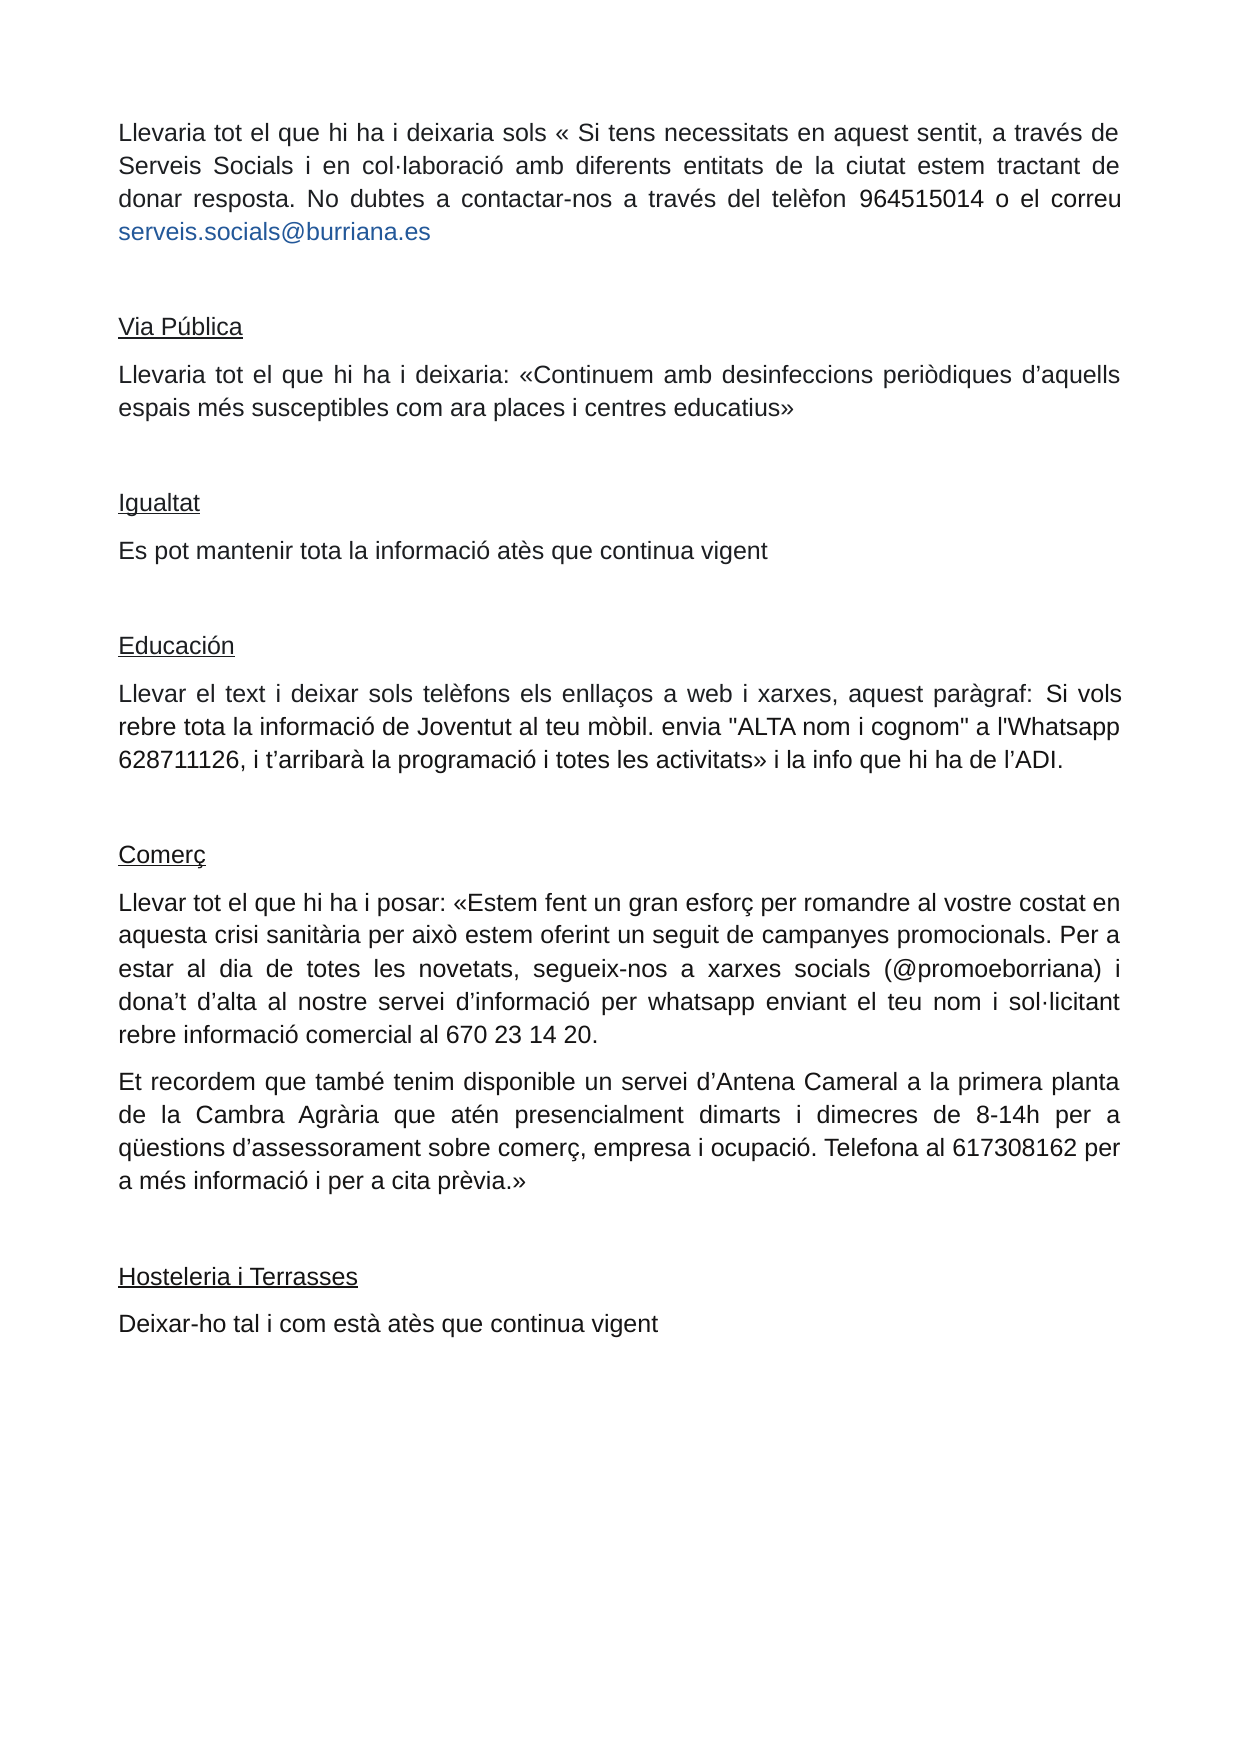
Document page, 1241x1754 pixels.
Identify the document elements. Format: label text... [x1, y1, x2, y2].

text Hosteleria i Terrasses [118, 1261, 1122, 1290]
text Llevaria tot el que hi ha i deixaria sols « Si tens necessitats en aquest sentit, a través de Serveis Socials i en col·laboració amb diferents entitats de la ciutat estem tractant de donar resposta. No dubtes a contactar-nos a través del telèfon 964515014 o el correu serveis.socials@burriana.es [118, 118, 1122, 246]
text Educación [118, 631, 1122, 660]
text Llevar el text i deixar sols telèfons els enllaços a web i xarxes, aquest paràgraf: Si vols rebre tota la informació de Joventut al teu mòbil. envia "ALTA nom i cognom" a l'Whatsapp 628711126, i t’arribarà la programació i totes les activitats» i la info que hi ha de l’ADI. [118, 679, 1122, 773]
text Et recordem que també tenim disponible un servei d’Antena Cameral a la primera planta de la Cambra Agrària que atén presencialment dimarts i dimecres de 8-14h per a qüestions d’assessorament sobre comerç, empresa i ocupació. Telefona al 617308162 per a més informació i per a cita prèvia.» [118, 1067, 1122, 1195]
text Via Pública [118, 312, 1122, 341]
text Llevar tot el que hi ha i posar: «Estem fent un gran esforç per romandre al vostre costat en aquesta crisi sanitària per això estem oferint un seguit de campanyes promocionals. Per a estar al dia de totes les novetats, segueix-nos a xarxes socials (@promoeborriana) i dona’t d’alta al nostre servei d’informació per whatsapp enviant el teu nom i sol·licitant rebre informació comercial al 670 23 14 20. [118, 887, 1122, 1048]
text Deixar-ho tal i com està atès que continua vigent [118, 1309, 1122, 1338]
text Igualtat [118, 488, 1122, 517]
text Es pot mantenir tota la informació atès que continua vigent [118, 536, 1122, 564]
text Llevaria tot el que hi ha i deixaria: «Continuem amb desinfeccions periòdiques d’aquells espais més susceptibles com ara places i centres educatius» [118, 360, 1122, 422]
text Comerç [118, 840, 1122, 869]
